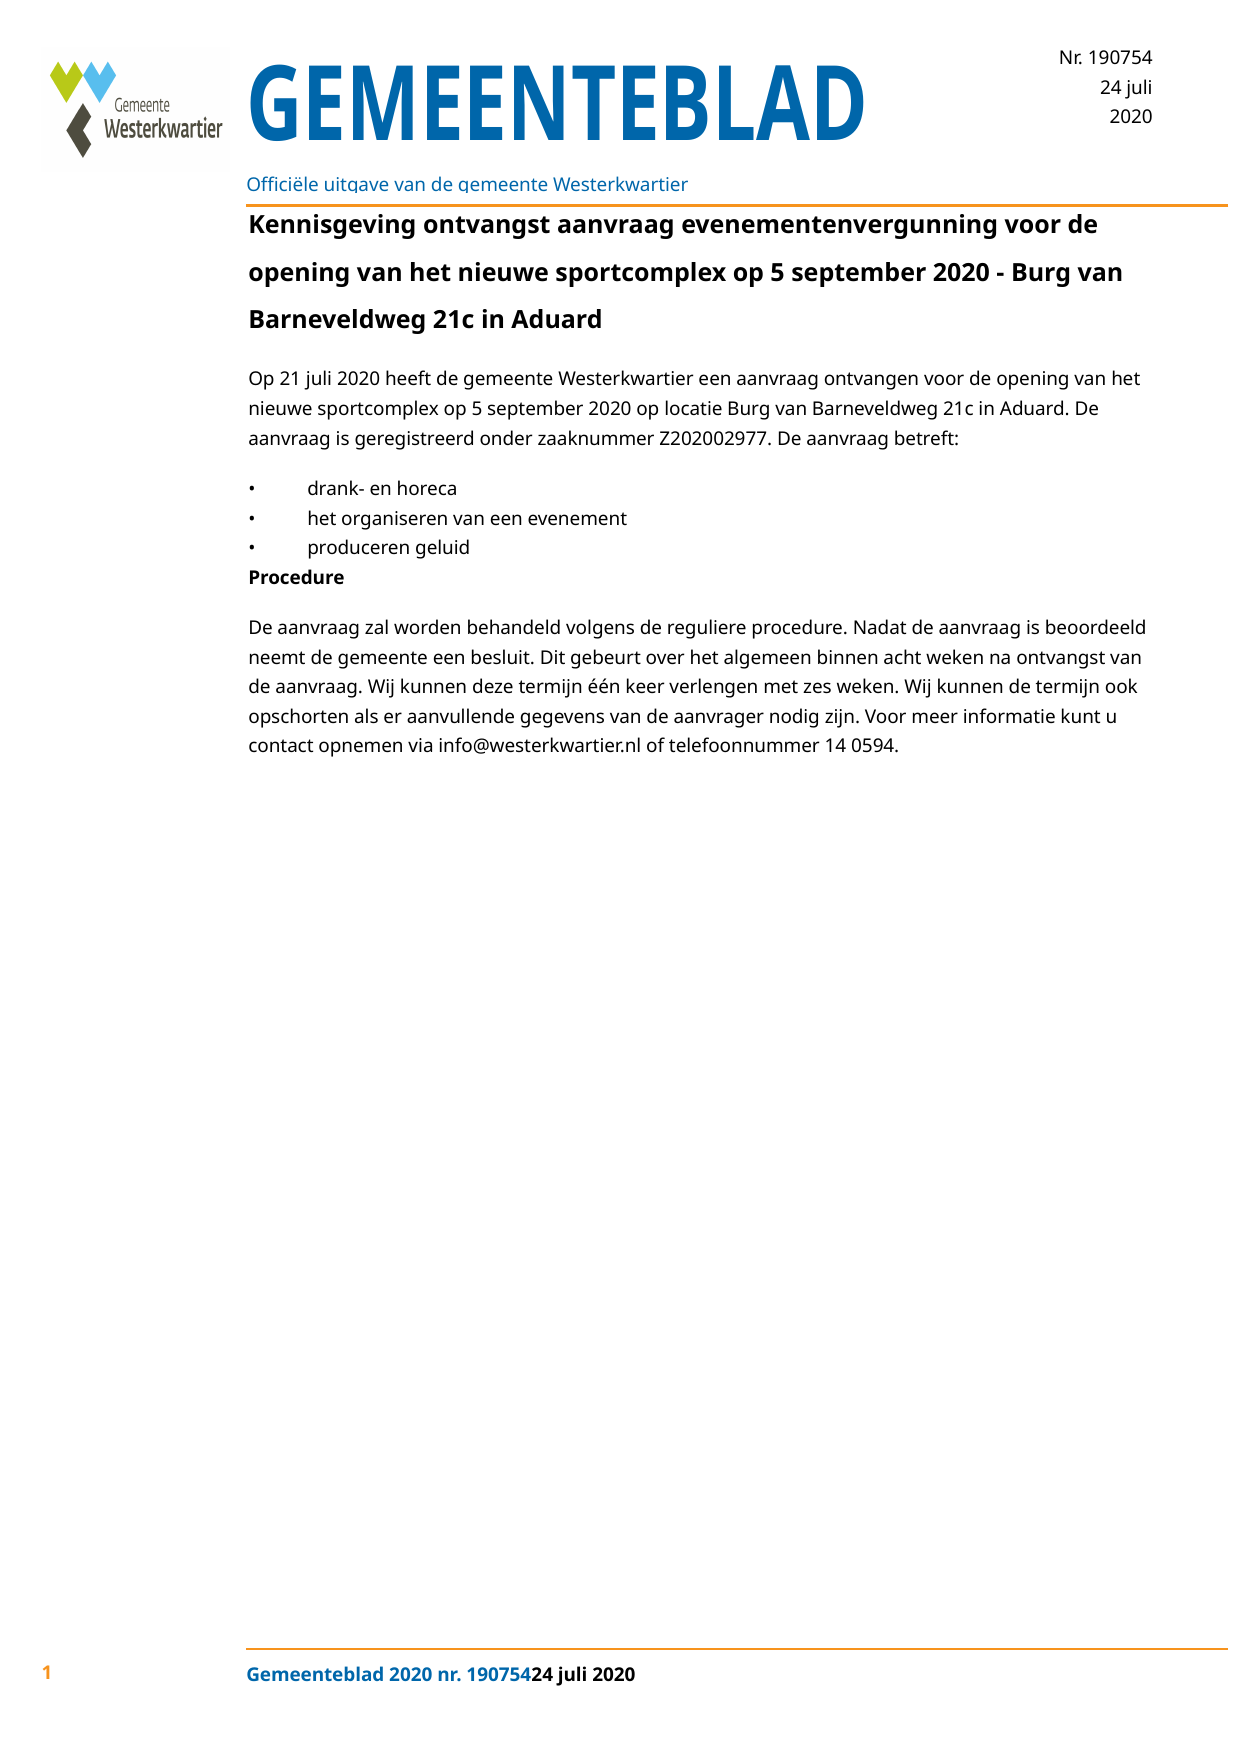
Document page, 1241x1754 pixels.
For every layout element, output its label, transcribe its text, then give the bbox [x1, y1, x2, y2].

list produceren geluid [248, 534, 1152, 560]
text De aanvraag zal worden behandeld volgens de reguliere procedure. Nadat de aanvraag is beoordeeld neemt de gemeente een besluit. Dit gebeurt over het algemeen binnen acht weken na ontvangst van de aanvraag. Wij kunnen deze termijn één keer verlengen met zes weken. Wij kunnen de termijn ook opschorten als er aanvullende gegevens van de aanvrager nodig zijn. Voor meer informatie kunt u contact opnemen via info@westerkwartier.nl of telefoonnummer 14 0594. [248, 614, 1152, 758]
text Op 21 juli 2020 heeft de gemeente Westerkwartier een aanvraag ontvangen voor de opening van het nieuwe sportcomplex op 5 september 2020 op locatie Burg van Barneveldweg 21c in Aduard. De aanvraag is geregistreerd onder zaaknummer Z202002977. De aanvraag betreft: [248, 366, 1152, 450]
text Kennisgeving ontvangst aanvraag evenementenvergunning voor de opening van het nieuwe sportcomplex op 5 september 2020 - Burg van Barneveldweg 21c in Aduard [248, 207, 1152, 336]
picture [41, 47, 231, 172]
list drank- en horeca [248, 475, 1152, 501]
text Procedure [248, 564, 1152, 589]
list het organiseren van een evenement [248, 505, 1152, 530]
